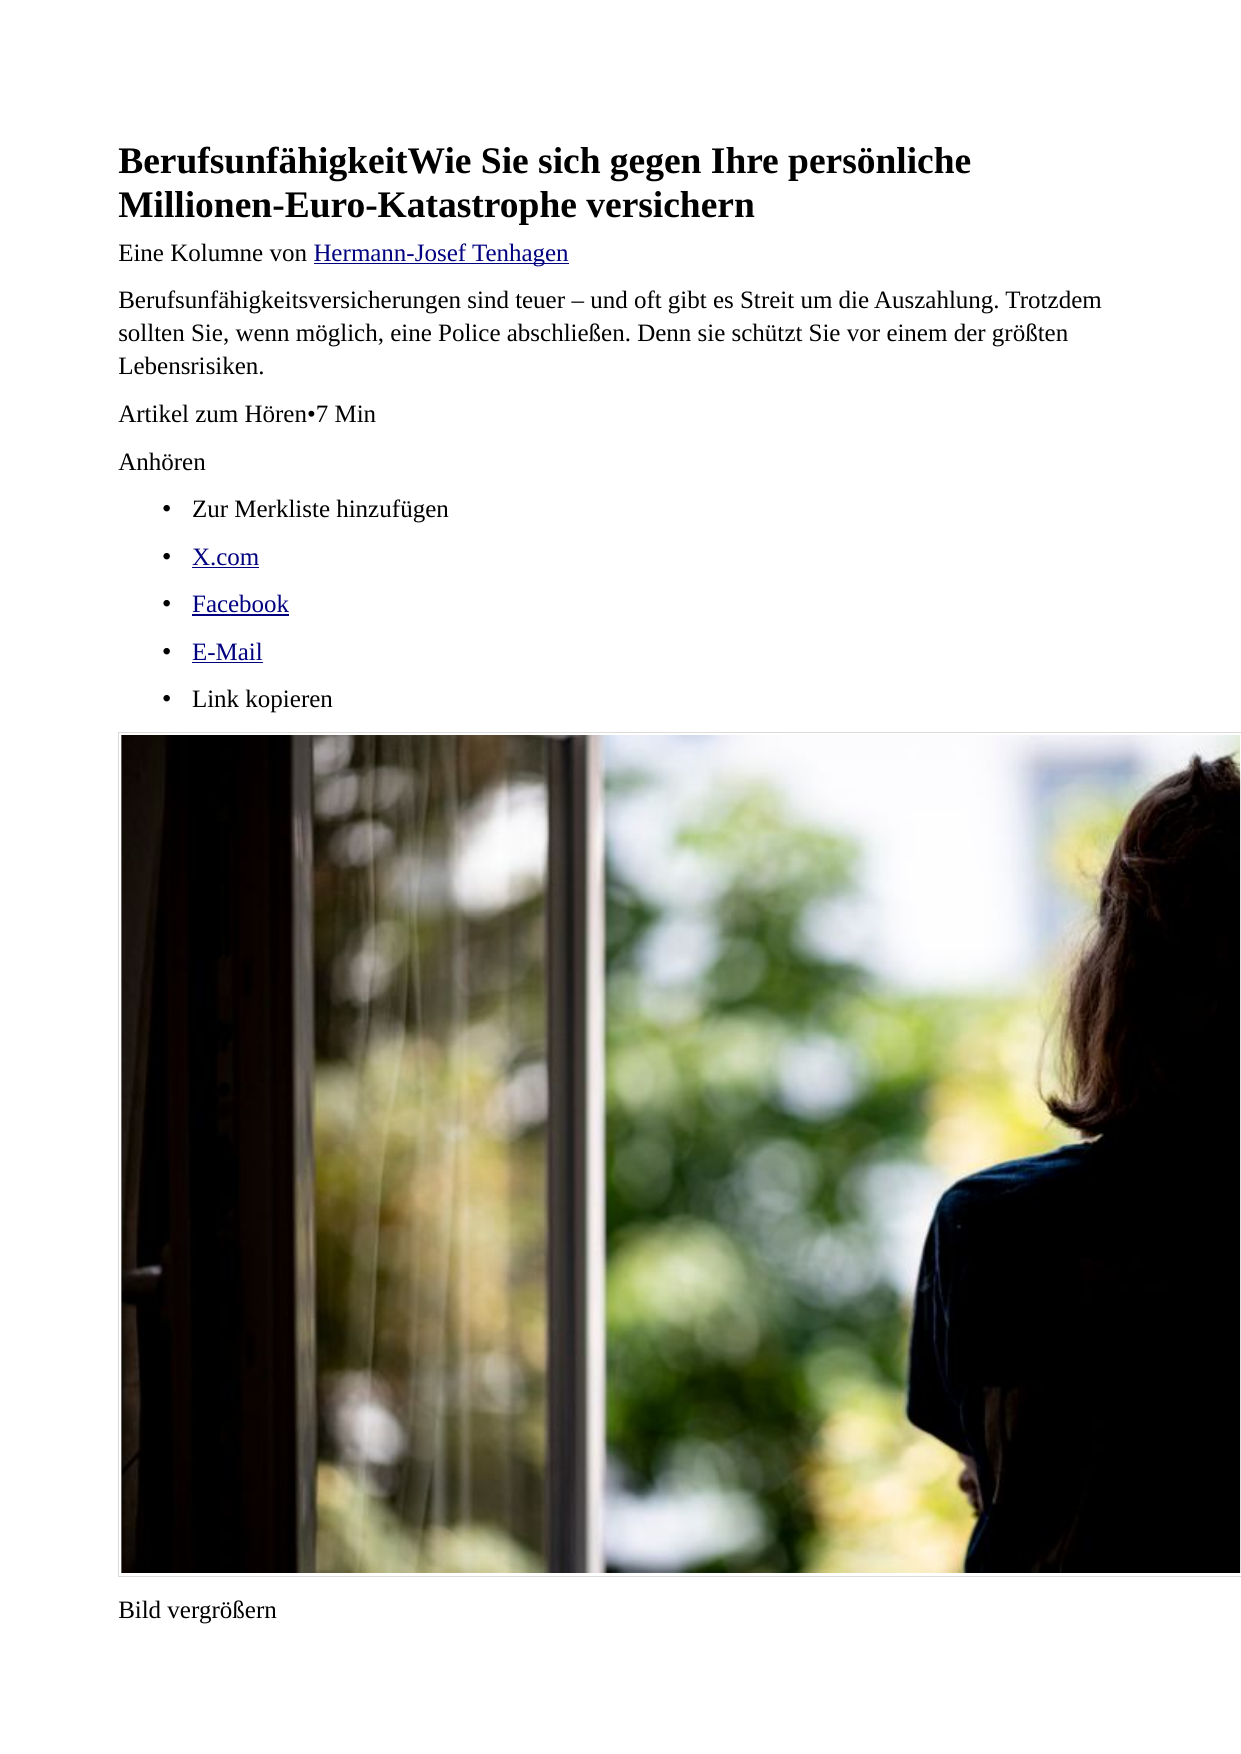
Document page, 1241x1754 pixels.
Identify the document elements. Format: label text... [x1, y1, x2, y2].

list Facebook [162, 589, 1122, 618]
text Eine Kolumne von Hermann-Josef Tenhagen [118, 238, 1122, 266]
text Artikel zum Hören•7 Min [118, 399, 1122, 428]
subtitle BerufsunfähigkeitWie Sie sich gegen Ihre persönliche Millionen-Euro-Katastrophe versichern [118, 139, 1122, 225]
list Zur Merkliste hinzufügen [162, 494, 1122, 523]
list X.com [162, 542, 1122, 571]
text Berufsunfähigkeitsversicherungen sind teuer – und oft gibt es Streit um die Auszahlung. Trotzdem sollten Sie, wenn möglich, eine Police abschließen. Denn sie schützt Sie vor einem der größten Lebensrisiken. [118, 285, 1122, 380]
text Anhören [118, 447, 1122, 475]
list E-Mail [162, 637, 1122, 666]
picture [121, 735, 1241, 1573]
text Bild vergrößern [118, 1595, 1122, 1623]
list Link kopieren [162, 684, 1122, 713]
